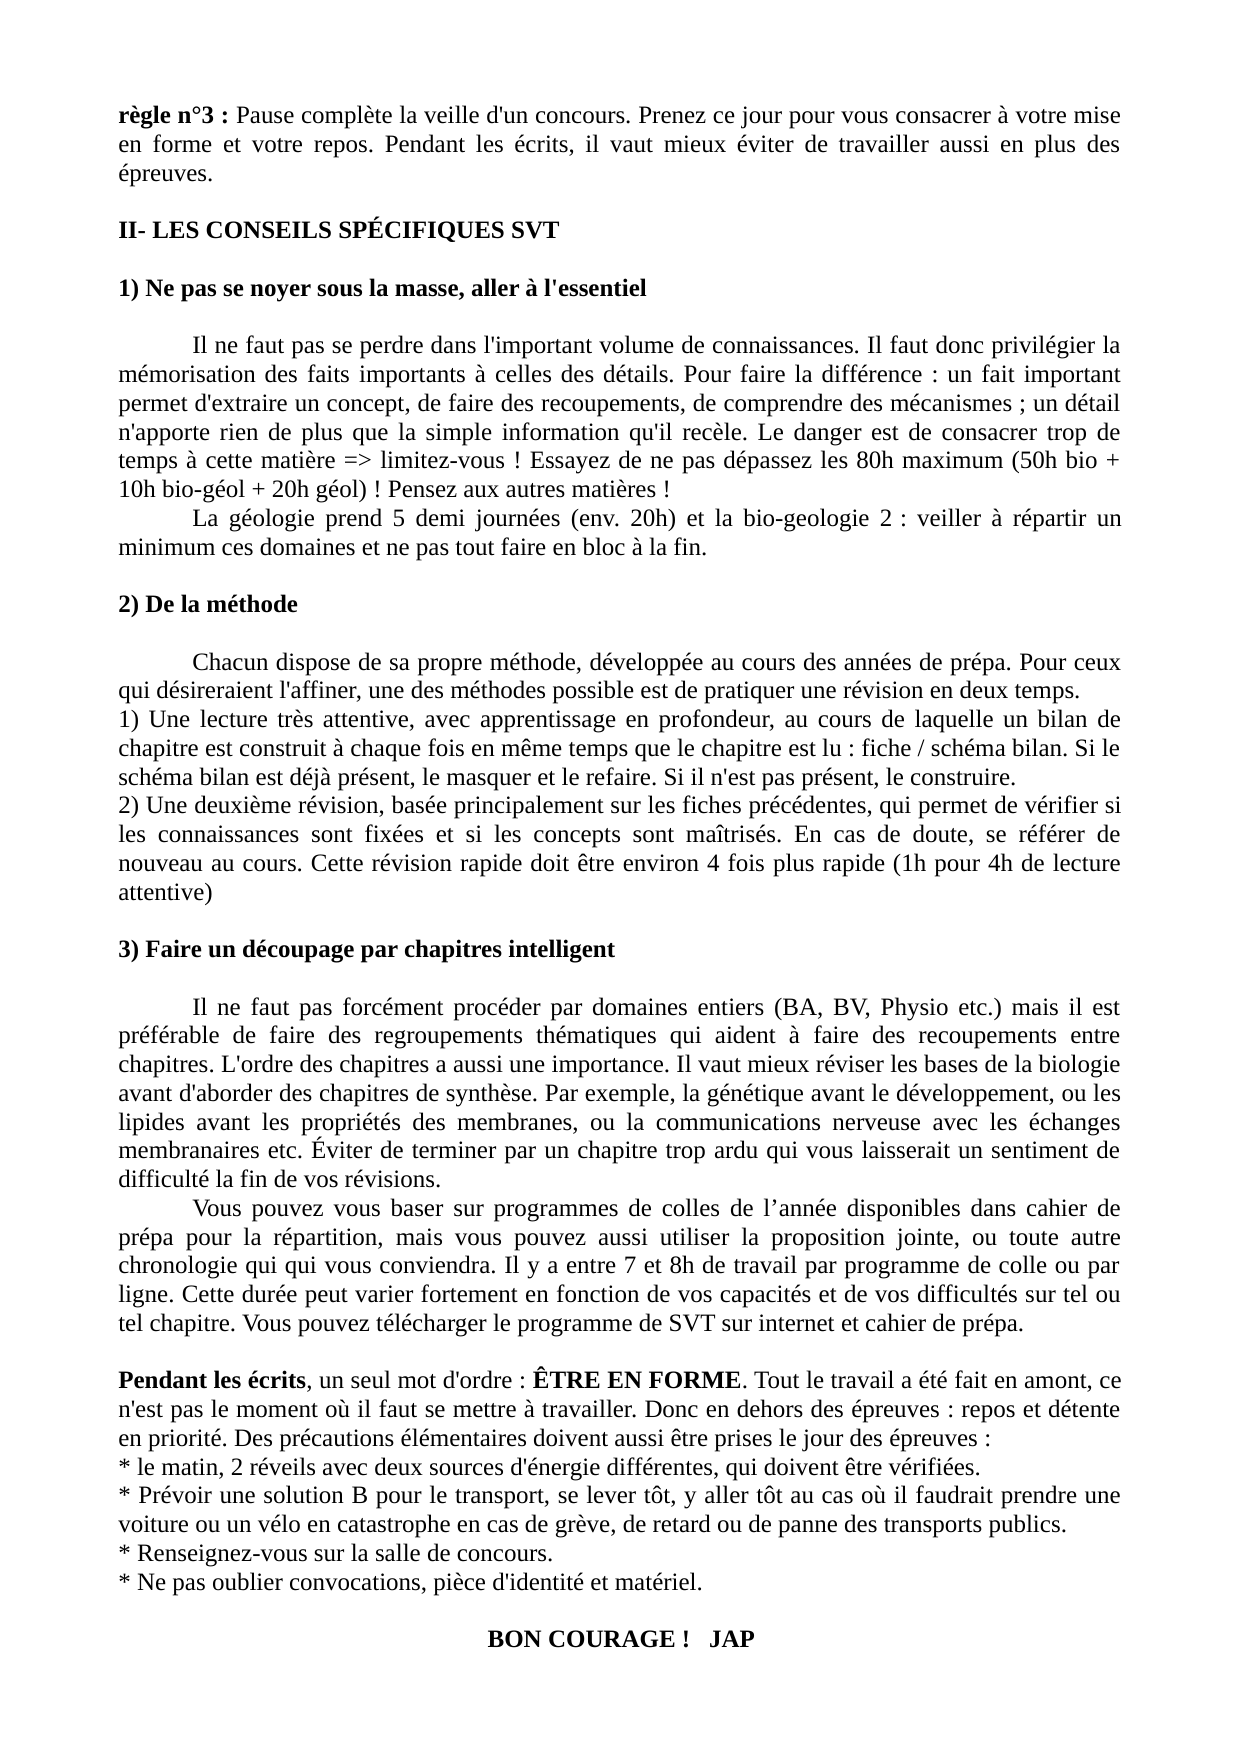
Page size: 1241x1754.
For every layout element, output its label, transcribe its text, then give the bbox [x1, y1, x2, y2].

text Il ne faut pas se perdre dans l'important volume de connaissances. Il faut donc privilégier la mémorisation des faits importants à celles des détails. Pour faire la différence : un fait important permet d'extraire un concept, de faire des recoupements, de comprendre des mécanismes ; un détail n'apporte rien de plus que la simple information qu'il recèle. Le danger est de consacrer trop de temps à cette matière => limitez-vous ! Essayez de ne pas dépassez les 80h maximum (50h bio + 10h bio-géol + 20h géol) ! Pensez aux autres matières ! [118, 330, 1122, 503]
text 3) Faire un découpage par chapitres intelligent [118, 934, 1122, 963]
text Pendant les écrits, un seul mot d'ordre : ÊTRE EN FORME. Tout le travail a été fait en amont, ce n'est pas le moment où il faut se mettre à travailler. Donc en dehors des épreuves : repos et détente en priorité. Des précautions élémentaires doivent aussi être prises le jour des épreuves : [118, 1365, 1122, 1452]
text II- LES CONSEILS SPÉCIFIQUES SVT [118, 215, 1122, 244]
text Vous pouvez vous baser sur programmes de colles de l’année disponibles dans cahier de prépa pour la répartition, mais vous pouvez aussi utiliser la proposition jointe, ou toute autre chronologie qui qui vous conviendra. Il y a entre 7 et 8h de travail par programme de colle ou par ligne. Cette durée peut varier fortement en fonction de vos capacités et de vos difficultés sur tel ou tel chapitre. Vous pouvez télécharger le programme de SVT sur internet et cahier de prépa. [118, 1193, 1122, 1337]
text 1) Ne pas se noyer sous la masse, aller à l'essentiel [118, 273, 1122, 302]
text BON COURAGE ! JAP [118, 1624, 1122, 1653]
text 2) Une deuxième révision, basée principalement sur les fiches précédentes, qui permet de vérifier si les connaissances sont fixées et si les concepts sont maîtrisés. En cas de doute, se référer de nouveau au cours. Cette révision rapide doit être environ 4 fois plus rapide (1h pour 4h de lecture attentive) [118, 790, 1122, 905]
text Chacun dispose de sa propre méthode, développée au cours des années de prépa. Pour ceux qui désireraient l'affiner, une des méthodes possible est de pratiquer une révision en deux temps. [118, 647, 1122, 704]
text * le matin, 2 réveils avec deux sources d'énergie différentes, qui doivent être vérifiées. [118, 1452, 1122, 1480]
text * Prévoir une solution B pour le transport, se lever tôt, y aller tôt au cas où il faudrait prendre une voiture ou un vélo en catastrophe en cas de grève, de retard ou de panne des transports publics. [118, 1480, 1122, 1538]
text 2) De la méthode [118, 589, 1122, 618]
text 1) Une lecture très attentive, avec apprentissage en profondeur, au cours de laquelle un bilan de chapitre est construit à chaque fois en même temps que le chapitre est lu : fiche / schéma bilan. Si le schéma bilan est déjà présent, le masquer et le refaire. Si il n'est pas présent, le construire. [118, 704, 1122, 790]
text * Renseignez-vous sur la salle de concours. [118, 1538, 1122, 1567]
text * Ne pas oublier convocations, pièce d'identité et matériel. [118, 1567, 1122, 1595]
text règle n°3 : Pause complète la veille d'un concours. Prenez ce jour pour vous consacrer à votre mise en forme et votre repos. Pendant les écrits, il vaut mieux éviter de travailler aussi en plus des épreuves. [118, 100, 1122, 187]
text La géologie prend 5 demi journées (env. 20h) et la bio-geologie 2 : veiller à répartir un minimum ces domaines et ne pas tout faire en bloc à la fin. [118, 503, 1122, 560]
text Il ne faut pas forcément procéder par domaines entiers (BA, BV, Physio etc.) mais il est préférable de faire des regroupements thématiques qui aident à faire des recoupements entre chapitres. L'ordre des chapitres a aussi une importance. Il vaut mieux réviser les bases de la biologie avant d'aborder des chapitres de synthèse. Par exemple, la génétique avant le développement, ou les lipides avant les propriétés des membranes, ou la communications nerveuse avec les échanges membranaires etc. Éviter de terminer par un chapitre trop ardu qui vous laisserait un sentiment de difficulté la fin de vos révisions. [118, 992, 1122, 1193]
